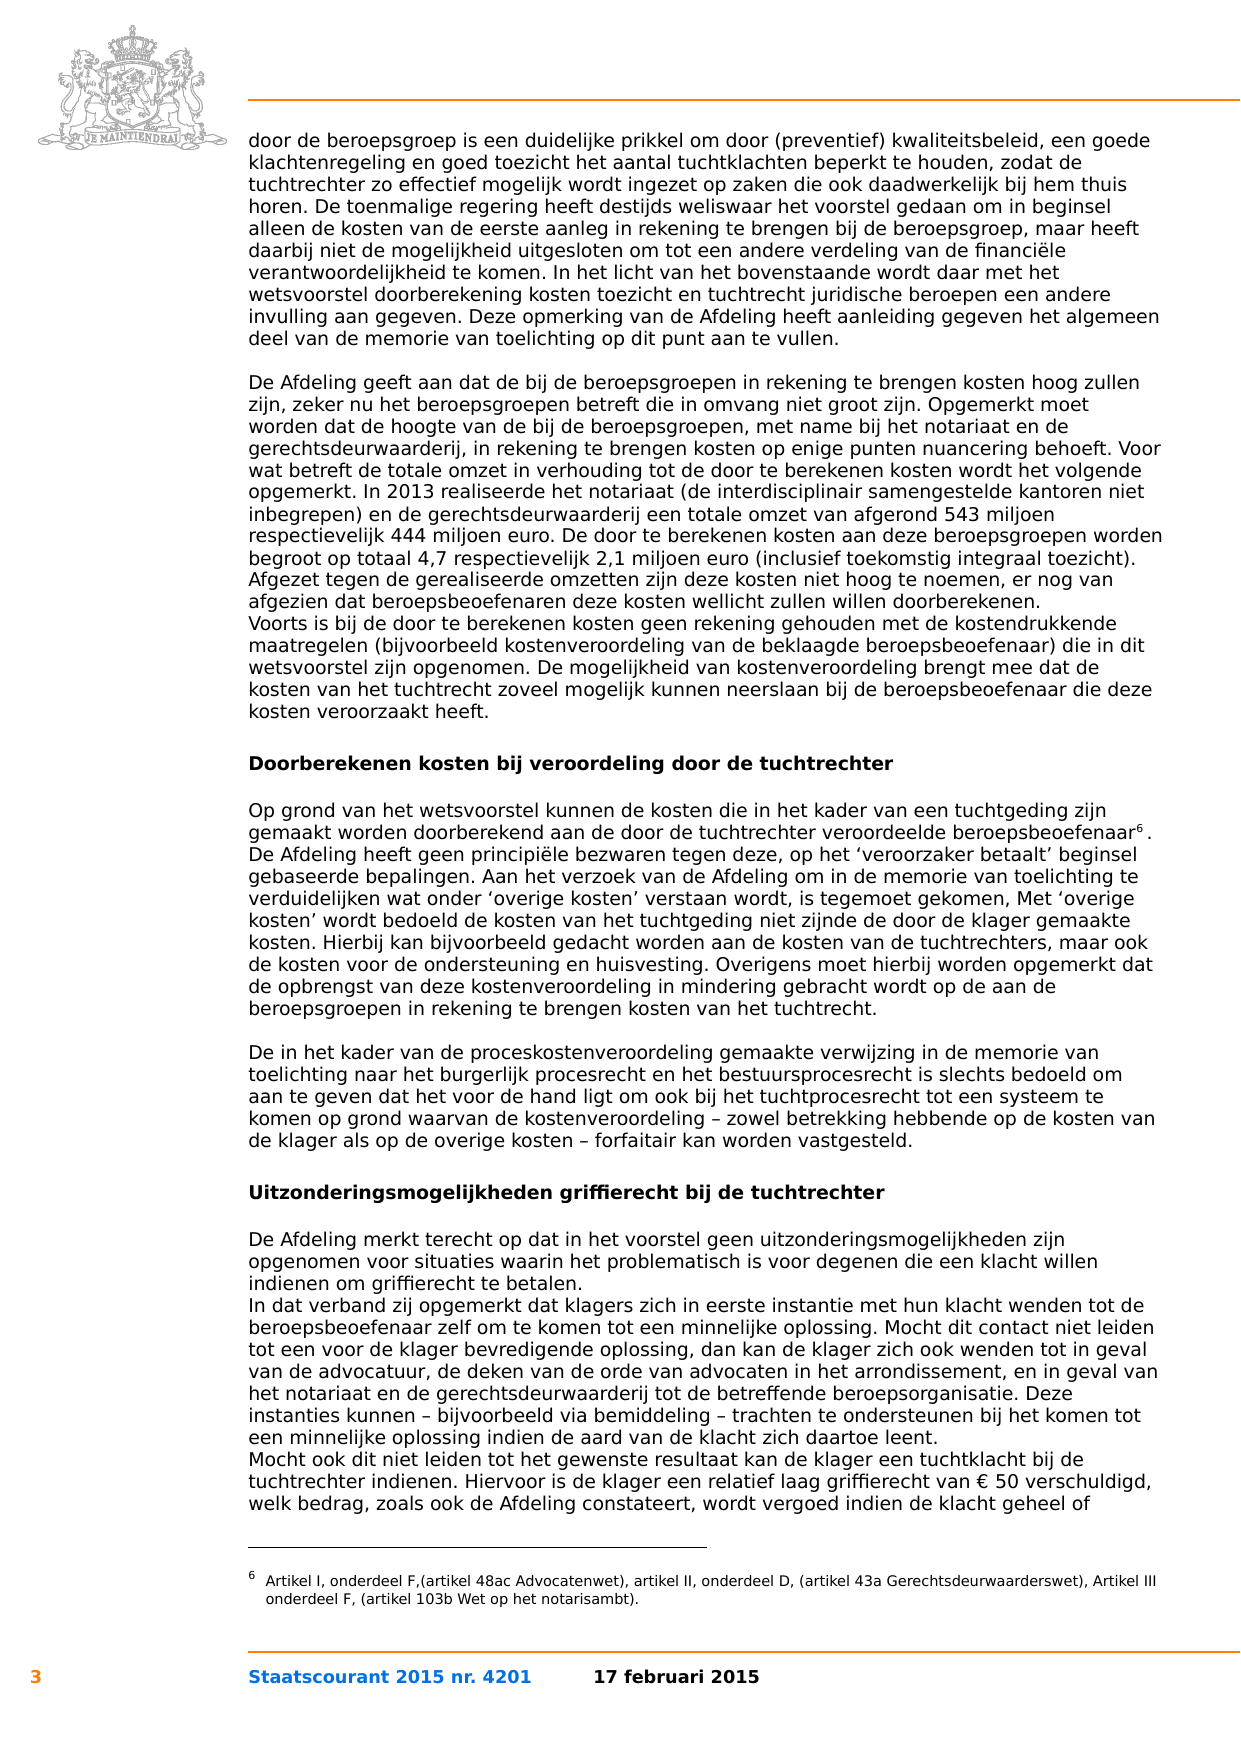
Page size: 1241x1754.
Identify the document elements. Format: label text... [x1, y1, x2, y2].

text door de beroepsgroep is een duidelijke prikkel om door (preventief) kwaliteitsbeleid, een goede klachtenregeling en goed toezicht het aantal tuchtklachten beperkt te houden, zodat de tuchtrechter zo effectief mogelijk wordt ingezet op zaken die ook daadwerkelijk bij hem thuis horen. De toenmalige regering heeft destijds weliswaar het voorstel gedaan om in beginsel alleen de kosten van de eerste aanleg in rekening te brengen bij de beroepsgroep, maar heeft daarbij niet de mogelijkheid uitgesloten om tot een andere verdeling van de financiële verantwoordelijkheid te komen. In het licht van het bovenstaande wordt daar met het wetsvoorstel doorberekening kosten toezicht en tuchtrecht juridische beroepen een andere invulling aan gegeven. Deze opmerking van de Afdeling heeft aanleiding gegeven het algemeen deel van de memorie van toelichting op dit punt aan te vullen. [248, 130, 1163, 350]
subtitle Uitzonderingsmogelijkheden griffierecht bij de tuchtrechter [248, 1182, 1163, 1204]
text Mocht ook dit niet leiden tot het gewenste resultaat kan de klager een tuchtklacht bij de tuchtrechter indienen. Hiervoor is de klager een relatief laag griffierecht van € 50 verschuldigd, welk bedrag, zoals ook de Afdeling constateert, wordt vergoed indien de klacht geheel of [248, 1448, 1163, 1514]
text In dat verband zij opgemerkt dat klagers zich in eerste instantie met hun klacht wenden tot de beroepsbeoefenaar zelf om te komen tot een minnelijke oplossing. Mocht dit contact niet leiden tot een voor de klager bevredigende oplossing, dan kan de klager zich ook wenden tot in geval van de advocatuur, de deken van de orde van advocaten in het arrondissement, en in geval van het notariaat en de gerechtsdeurwaarderij tot de betreffende beroepsorganisatie. Deze instanties kunnen – bijvoorbeeld via bemiddeling – trachten te ondersteunen bij het komen tot een minnelijke oplossing indien de aard van de klacht zich daartoe leent. [248, 1295, 1163, 1448]
text De Afdeling geeft aan dat de bij de beroepsgroepen in rekening te brengen kosten hoog zullen zijn, zeker nu het beroepsgroepen betreft die in omvang niet groot zijn. Opgemerkt moet worden dat de hoogte van de bij de beroepsgroepen, met name bij het notariaat en de gerechtsdeurwaarderij, in rekening te brengen kosten op enige punten nuancering behoeft. Voor wat betreft de totale omzet in verhouding tot de door te berekenen kosten wordt het volgende opgemerkt. In 2013 realiseerde het notariaat (de interdisciplinair samengestelde kantoren niet inbegrepen) en de gerechtsdeurwaarderij een totale omzet van afgerond 543 miljoen respectievelijk 444 miljoen euro. De door te berekenen kosten aan deze beroepsgroepen worden begroot op totaal 4,7 respectievelijk 2,1 miljoen euro (inclusief toekomstig integraal toezicht). Afgezet tegen de gerealiseerde omzetten zijn deze kosten niet hoog te noemen, er nog van afgezien dat beroepsbeoefenaren deze kosten wellicht zullen willen doorberekenen. [248, 372, 1163, 613]
text Op grond van het wetsvoorstel kunnen de kosten die in het kader van een tuchtgeding zijn gemaakt worden doorberekend aan de door de tuchtrechter veroordeelde beroepsbeoefenaar. De Afdeling heeft geen principiële bezwaren tegen deze, op het ‘veroorzaker betaalt’ beginsel gebaseerde bepalingen. Aan het verzoek van de Afdeling om in de memorie van toelichting te verduidelijken wat onder ‘overige kosten’ verstaan wordt, is tegemoet gekomen, Met ‘overige kosten’ wordt bedoeld de kosten van het tuchtgeding niet zijnde de door de klager gemaakte kosten. Hierbij kan bijvoorbeeld gedacht worden aan de kosten van de tuchtrechters, maar ook de kosten voor de ondersteuning en huisvesting. Overigens moet hierbij worden opgemerkt dat de opbrengst van deze kostenveroordeling in mindering gebracht wordt op de aan de beroepsgroepen in rekening te brengen kosten van het tuchtrecht. [248, 800, 1163, 1020]
picture [38, 25, 227, 150]
text De in het kader van de proceskostenveroordeling gemaakte verwijzing in de memorie van toelichting naar het burgerlijk procesrecht en het bestuursprocesrecht is slechts bedoeld om aan te geven dat het voor de hand ligt om ook bij het tuchtprocesrecht tot een systeem te komen op grond waarvan de kostenveroordeling – zowel betrekking hebbende op de kosten van de klager als op de overige kosten – forfaitair kan worden vastgesteld. [248, 1042, 1163, 1152]
text Voorts is bij de door te berekenen kosten geen rekening gehouden met de kostendrukkende maatregelen (bijvoorbeeld kostenveroordeling van de beklaagde beroepsbeoefenaar) die in dit wetsvoorstel zijn opgenomen. De mogelijkheid van kostenveroordeling brengt mee dat de kosten van het tuchtrecht zoveel mogelijk kunnen neerslaan bij de beroepsbeoefenaar die deze kosten veroorzaakt heeft. [248, 613, 1163, 723]
text De Afdeling merkt terecht op dat in het voorstel geen uitzonderingsmogelijkheden zijn opgenomen voor situaties waarin het problematisch is voor degenen die een klacht willen indienen om griffierecht te betalen. [248, 1229, 1163, 1295]
text Artikel I, onderdeel F,(artikel 48ac Advocatenwet), artikel II, onderdeel D, (artikel 43a Gerechtsdeurwaarderswet), Artikel III onderdeel F, (artikel 103b Wet op het notarisambt). [248, 1569, 1163, 1608]
subtitle Doorberekenen kosten bij veroordeling door de tuchtrechter [248, 753, 1163, 775]
